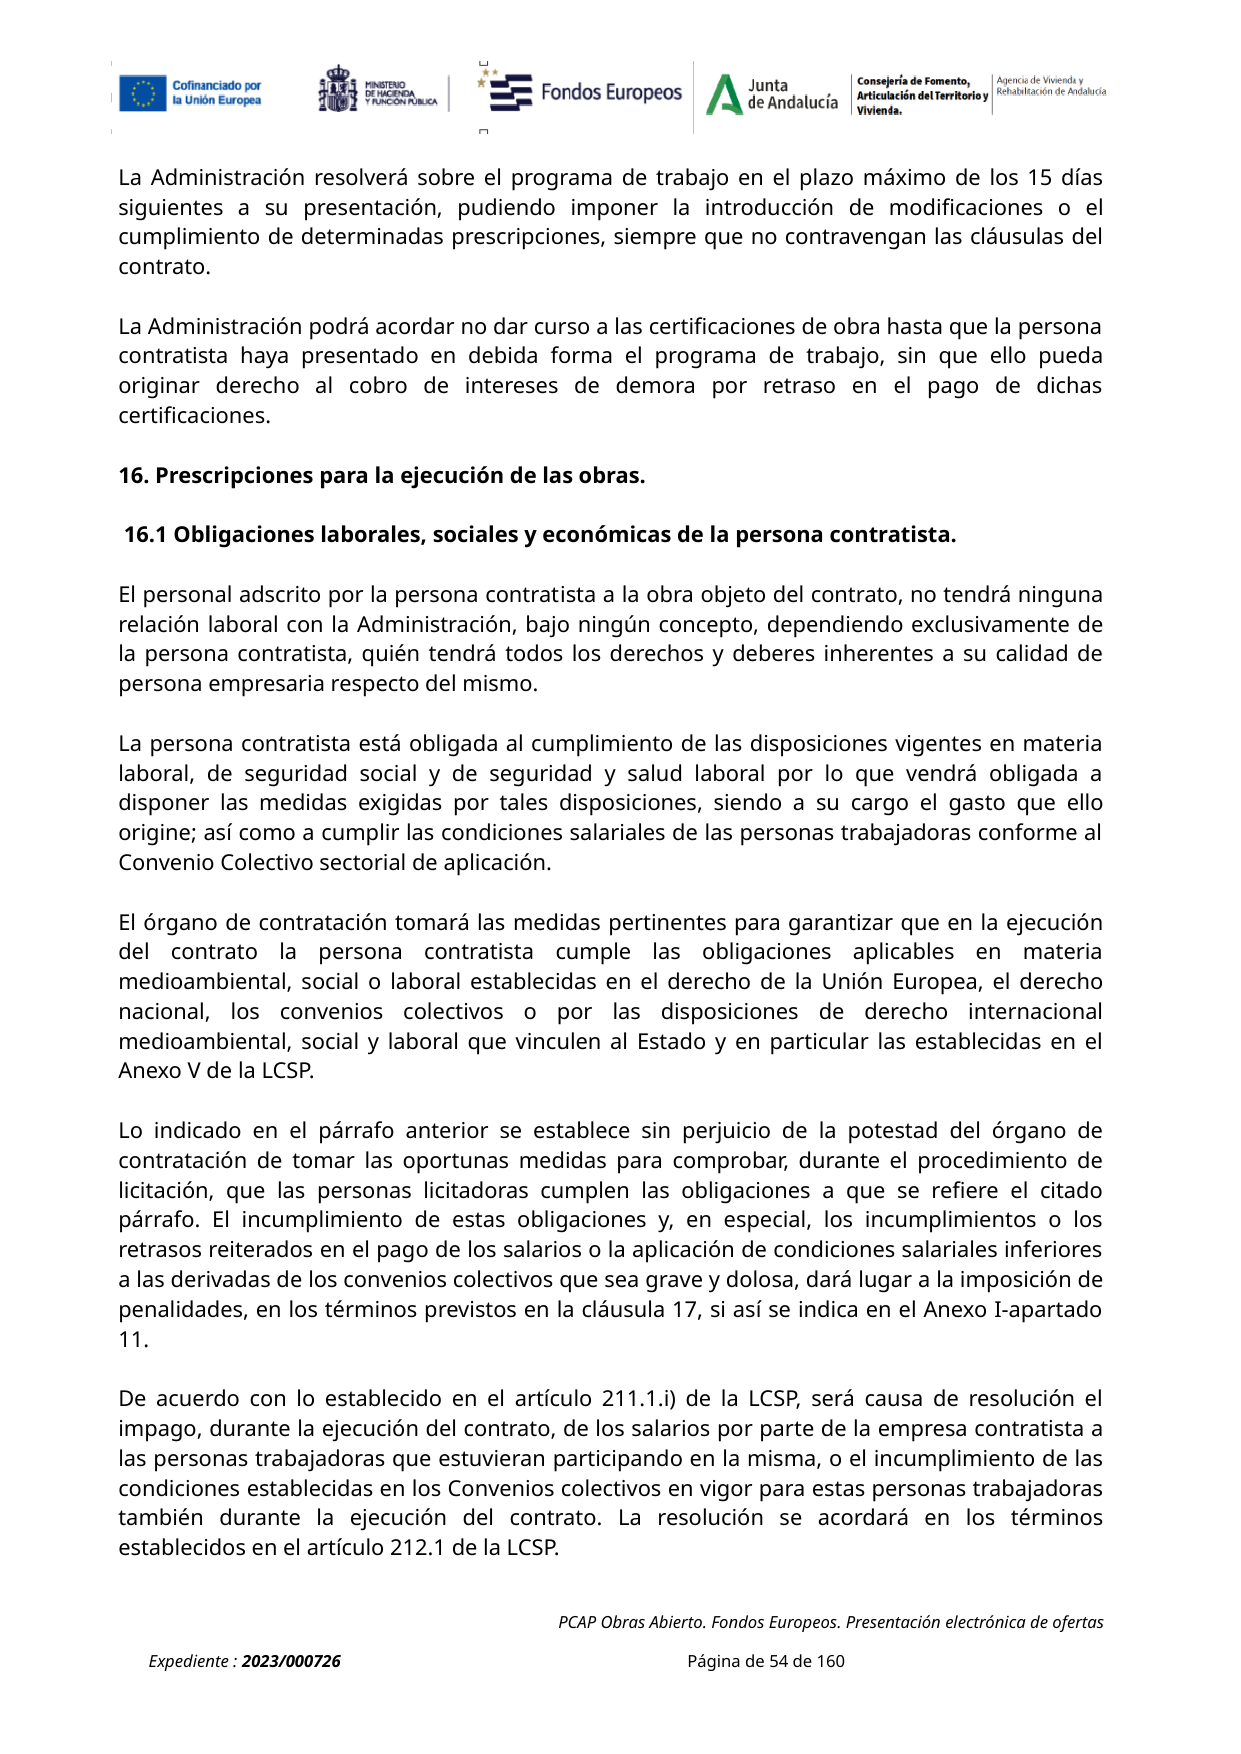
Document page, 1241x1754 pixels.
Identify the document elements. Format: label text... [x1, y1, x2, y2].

text La Administración podrá acordar no dar curso a las certificaciones de obra hasta que la persona contratista haya presentado en debida forma el programa de trabajo, sin que ello pueda originar derecho al cobro de intereses de demora por retraso en el pago de dichas certificaciones. [118, 311, 1104, 430]
picture [111, 58, 1119, 134]
text La Administración resolverá sobre el programa de trabajo en el plazo máximo de los 15 días siguientes a su presentación, pudiendo imponer la introducción de modificaciones o el cumplimiento de determinadas prescripciones, siempre que no contravengan las cláusulas del contrato. [118, 162, 1104, 281]
text La persona contratista está obligada al cumplimiento de las disposiciones vigentes en materia laboral, de seguridad social y de seguridad y salud laboral por lo que vendrá obligada a disponer las medidas exigidas por tales disposiciones, siendo a su cargo el gasto que ello origine; así como a cumplir las condiciones salariales de las personas trabajadoras conforme al Convenio Colectivo sectorial de aplicación. [118, 728, 1104, 877]
text 16.1 Obligaciones laborales, sociales y económicas de la persona contratista. [118, 519, 1104, 549]
text El personal adscrito por la persona contratista a la obra objeto del contrato, no tendrá ninguna relación laboral con la Administración, bajo ningún concepto, dependiendo exclusivamente de la persona contratista, quién tendrá todos los derechos y deberes inherentes a su calidad de persona empresaria respecto del mismo. [118, 579, 1104, 698]
text El órgano de contratación tomará las medidas pertinentes para garantizar que en la ejecución del contrato la persona contratista cumple las obligaciones aplicables en materia medioambiental, social o laboral establecidas en el derecho de la Unión Europea, el derecho nacional, los convenios colectivos o por las disposiciones de derecho internacional medioambiental, social y laboral que vinculen al Estado y en particular las establecidas en el Anexo V de la LCSP. [118, 906, 1104, 1085]
text De acuerdo con lo establecido en el artículo 211.1.i) de la LCSP, será causa de resolución el impago, durante la ejecución del contrato, de los salarios por parte de la empresa contratista a las personas trabajadoras que estuvieran participando en la misma, o el incumplimiento de las condiciones establecidas en los Convenios colectivos en vigor para estas personas trabajadoras también durante la ejecución del contrato. La resolución se acordará en los términos establecidos en el artículo 212.1 de la LCSP. [118, 1383, 1104, 1562]
text 16. Prescripciones para la ejecución de las obras. [118, 459, 1104, 489]
text Lo indicado en el párrafo anterior se establece sin perjuicio de la potestad del órgano de contratación de tomar las oportunas medidas para comprobar, durante el procedimiento de licitación, que las personas licitadoras cumplen las obligaciones a que se refiere el citado párrafo. El incumplimiento de estas obligaciones y, en especial, los incumplimientos o los retrasos reiterados en el pago de los salarios o la aplicación de condiciones salariales inferiores a las derivadas de los convenios colectivos que sea grave y dolosa, dará lugar a la imposición de penalidades, en los términos previstos en la cláusula 17, si así se indica en el Anexo I-apartado 11. [118, 1115, 1104, 1353]
